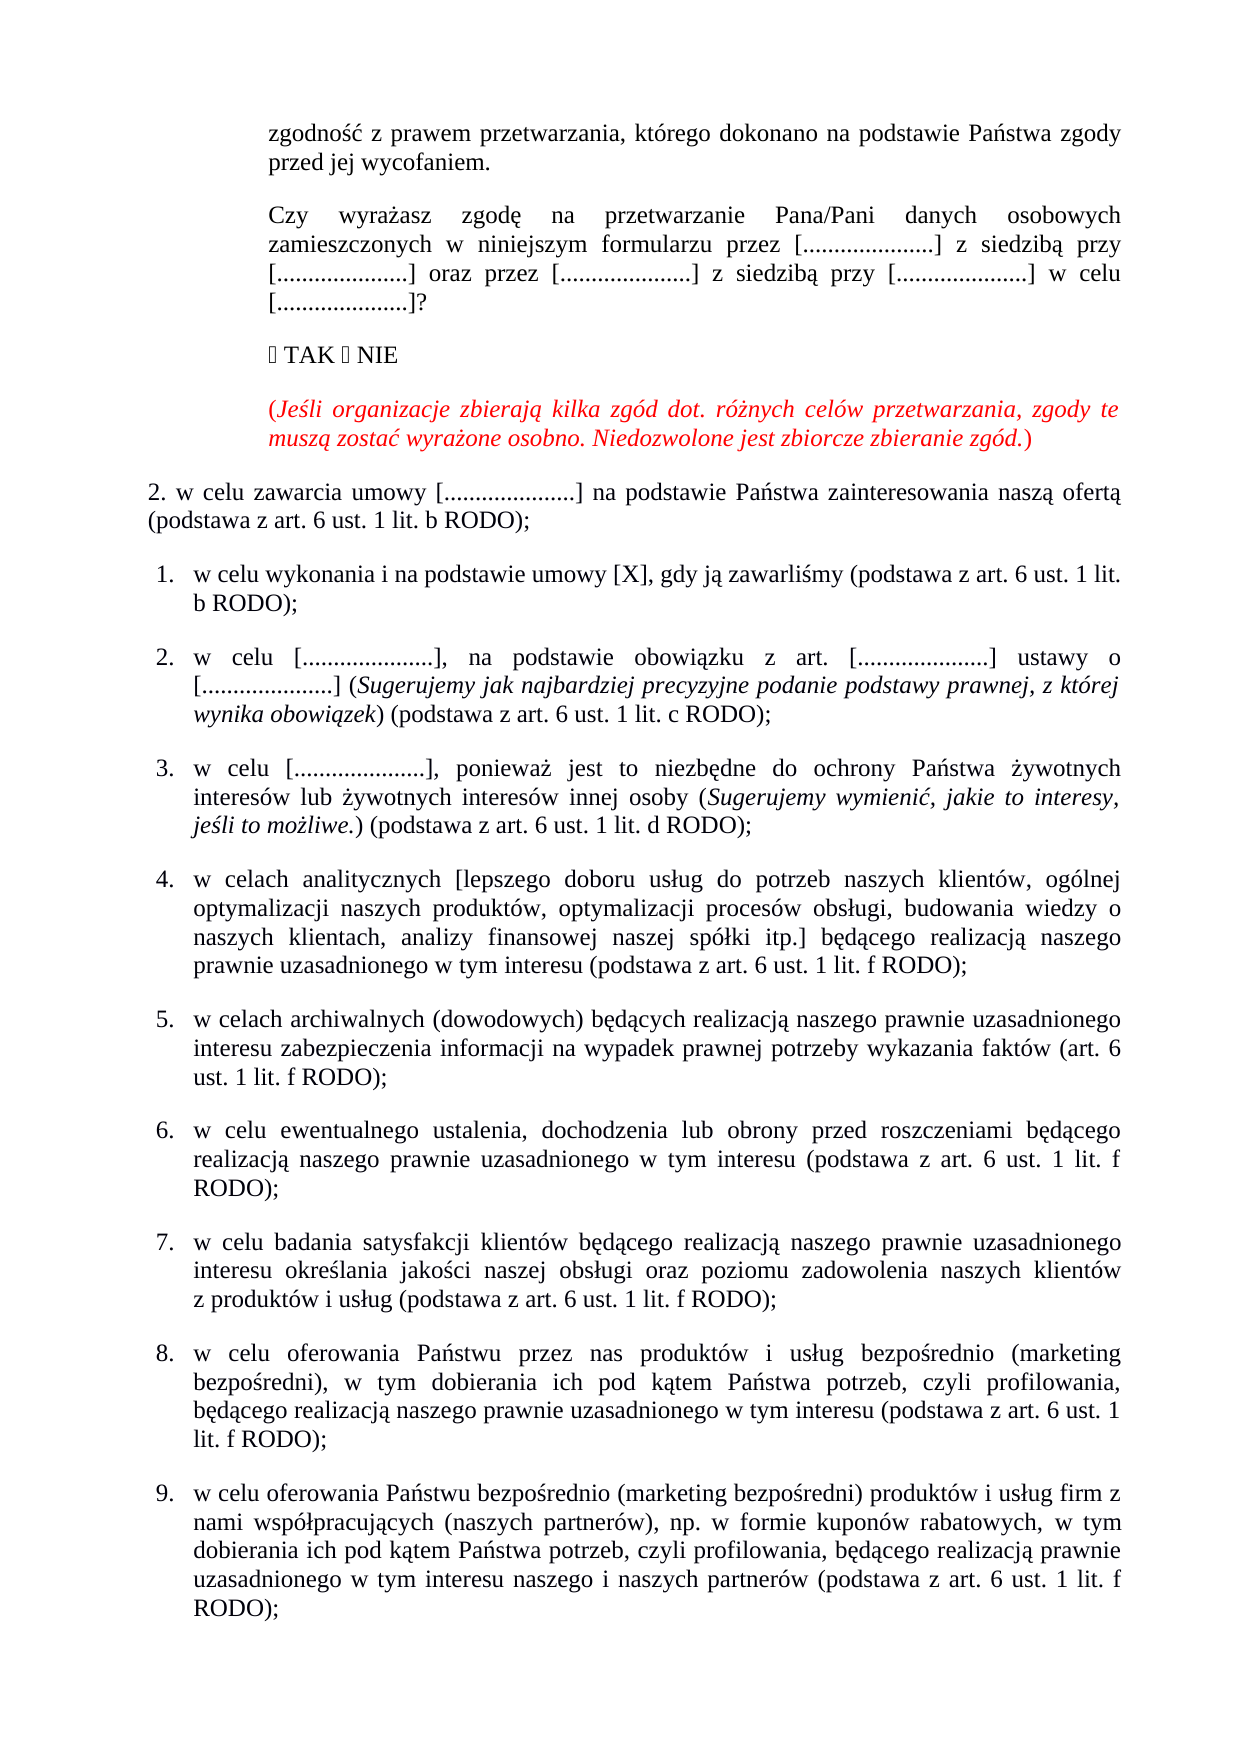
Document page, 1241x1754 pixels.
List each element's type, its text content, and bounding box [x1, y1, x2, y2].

list w celu oferowania Państwu przez nas produktów i usług bezpośrednio (marketing bezpośredni), w tym dobierania ich pod kątem Państwa potrzeb, czyli profilowania, będącego realizacją naszego prawnie uzasadnionego w tym interesu (podstawa z art. 6 ust. 1 lit. f RODO); [156, 1338, 1122, 1453]
list w celu oferowania Państwu bezpośrednio (marketing bezpośredni) produktów i usług firm z nami współpracujących (naszych partnerów), np. w formie kuponów rabatowych, w tym dobierania ich pod kątem Państwa potrzeb, czyli profilowania, będącego realizacją prawnie uzasadnionego w tym interesu naszego i naszych partnerów (podstawa z art. 6 ust. 1 lit. f RODO); [156, 1478, 1122, 1622]
list w celu [.....................], ponieważ jest to niezbędne do ochrony Państwa żywotnych interesów lub żywotnych interesów innej osoby (Sugerujemy wymienić, jakie to interesy, jeśli to możliwe.) (podstawa z art. 6 ust. 1 lit. d RODO); [156, 753, 1122, 839]
list w celach analitycznych [lepszego doboru usług do potrzeb naszych klientów, ogólnej optymalizacji naszych produktów, optymalizacji procesów obsługi, budowania wiedzy o naszych klientach, analizy finansowej naszej spółki itp.] będącego realizacją naszego prawnie uzasadnionego w tym interesu (podstawa z art. 6 ust. 1 lit. f RODO); [156, 864, 1122, 979]
text (Jeśli organizacje zbierają kilka zgód dot. różnych celów przetwarzania, zgody te muszą zostać wyrażone osobno. Niedozwolone jest zbiorcze zbieranie zgód.) [268, 394, 1122, 452]
text  TAK  NIE [268, 341, 1122, 369]
list w celu [.....................], na podstawie obowiązku z art. [.....................] ustawy o [.....................] (Sugerujemy jak najbardziej precyzyjne podanie podstawy prawnej, z której wynika obowiązek) (podstawa z art. 6 ust. 1 lit. c RODO); [156, 642, 1122, 728]
list w celu badania satysfakcji klientów będącego realizacją naszego prawnie uzasadnionego interesu określania jakości naszej obsługi oraz poziomu zadowolenia naszych klientów z produktów i usług (podstawa z art. 6 ust. 1 lit. f RODO); [156, 1227, 1122, 1313]
list w celu ewentualnego ustalenia, dochodzenia lub obrony przed roszczeniami będącego realizacją naszego prawnie uzasadnionego w tym interesu (podstawa z art. 6 ust. 1 lit. f RODO); [156, 1116, 1122, 1202]
text zgodność z prawem przetwarzania, którego dokonano na podstawie Państwa zgody przed jej wycofaniem. [268, 118, 1122, 176]
list w celu wykonania i na podstawie umowy [X], gdy ją zawarliśmy (podstawa z art. 6 ust. 1 lit. b RODO); [156, 559, 1122, 617]
list 2. w celu zawarcia umowy [.....................] na podstawie Państwa zainteresowania naszą ofertą (podstawa z art. 6 ust. 1 lit. b RODO); [148, 477, 1122, 534]
list w celach archiwalnych (dowodowych) będących realizacją naszego prawnie uzasadnionego interesu zabezpieczenia informacji na wypadek prawnej potrzeby wykazania faktów (art. 6 ust. 1 lit. f RODO); [156, 1004, 1122, 1091]
text Czy wyrażasz zgodę na przetwarzanie Pana/Pani danych osobowych zamieszczonych w niniejszym formularzu przez [.....................] z siedzibą przy [.....................] oraz przez [.....................] z siedzibą przy [.....................] w celu [.....................]? [268, 201, 1122, 316]
